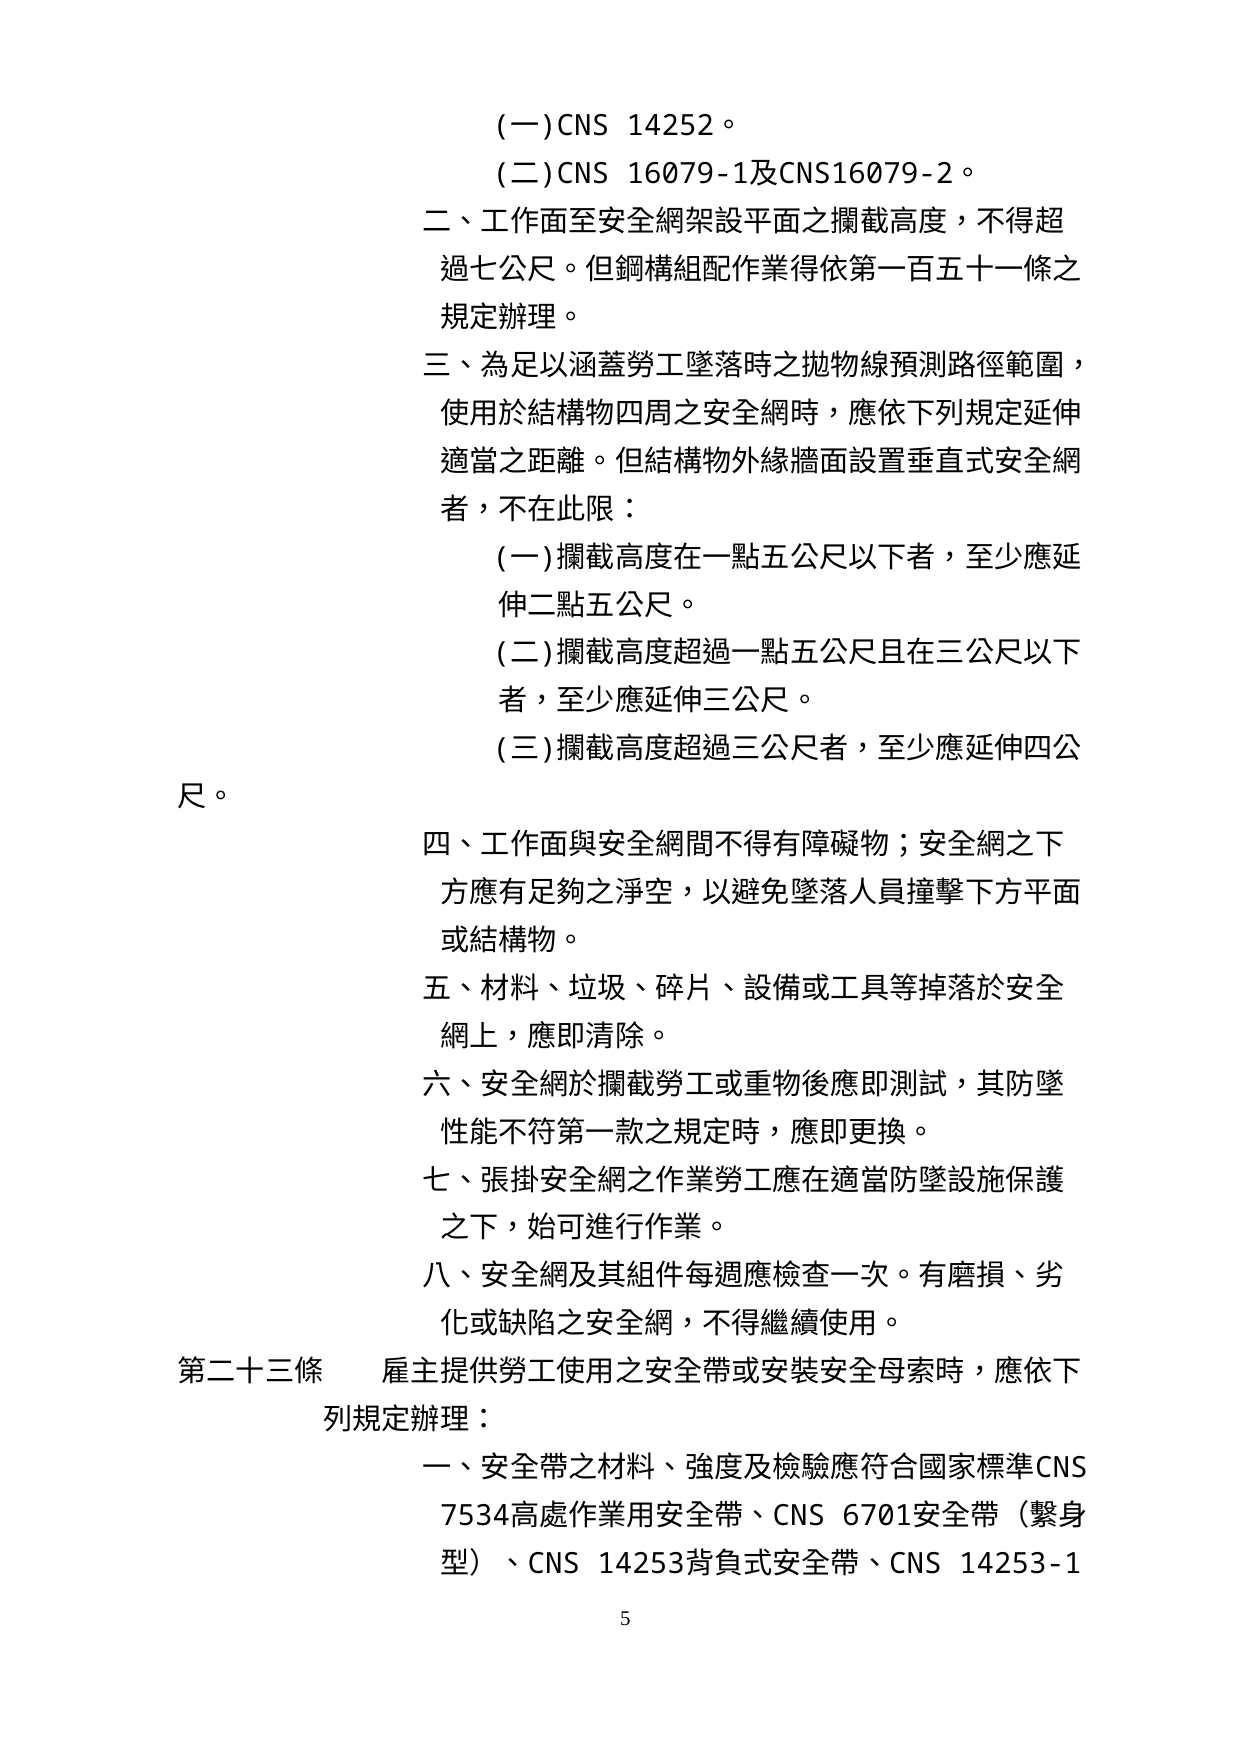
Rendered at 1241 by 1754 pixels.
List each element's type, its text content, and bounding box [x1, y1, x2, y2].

text 七、張掛安全網之作業勞工應在適當防墜設施保護之下，始可進行作業。 [177, 1152, 1092, 1247]
text 二、工作面至安全網架設平面之攔截高度，不得超過七公尺。但鋼構組配作業得依第一百五十一條之規定辦理。 [177, 193, 1092, 337]
text (三)攔截高度超過三公尺者，至少應延伸四公尺。 [177, 720, 1092, 816]
text (二)CNS 16079-1及CNS16079-2。 [177, 145, 1092, 193]
text (一)CNS 14252。 [177, 97, 1092, 145]
text 第二十三條 雇主提供勞工使用之安全帶或安裝安全母索時，應依下列規定辦理： [177, 1343, 1092, 1439]
text 三、為足以涵蓋勞工墜落時之拋物線預測路徑範圍，使用於結構物四周之安全網時，應依下列規定延伸適當之距離。但結構物外緣牆面設置垂直式安全網者，不在此限： [177, 337, 1092, 529]
text 八、安全網及其組件每週應檢查一次。有磨損、劣化或缺陷之安全網，不得繼續使用。 [177, 1247, 1092, 1343]
text (一)攔截高度在一點五公尺以下者，至少應延伸二點五公尺。 [177, 529, 1092, 624]
text 六、安全網於攔截勞工或重物後應即測試，其防墜性能不符第一款之規定時，應即更換。 [177, 1056, 1092, 1152]
text 一、安全帶之材料、強度及檢驗應符合國家標準CNS 7534高處作業用安全帶、CNS 6701安全帶（繫身型）、CNS 14253背負式安全帶、CNS 14253-1 [177, 1439, 1092, 1583]
text 五、材料、垃圾、碎片、設備或工具等掉落於安全網上，應即清除。 [177, 960, 1092, 1056]
text (二)攔截高度超過一點五公尺且在三公尺以下者，至少應延伸三公尺。 [177, 624, 1092, 720]
text 四、工作面與安全網間不得有障礙物；安全網之下方應有足夠之淨空，以避免墜落人員撞擊下方平面或結構物。 [177, 816, 1092, 960]
